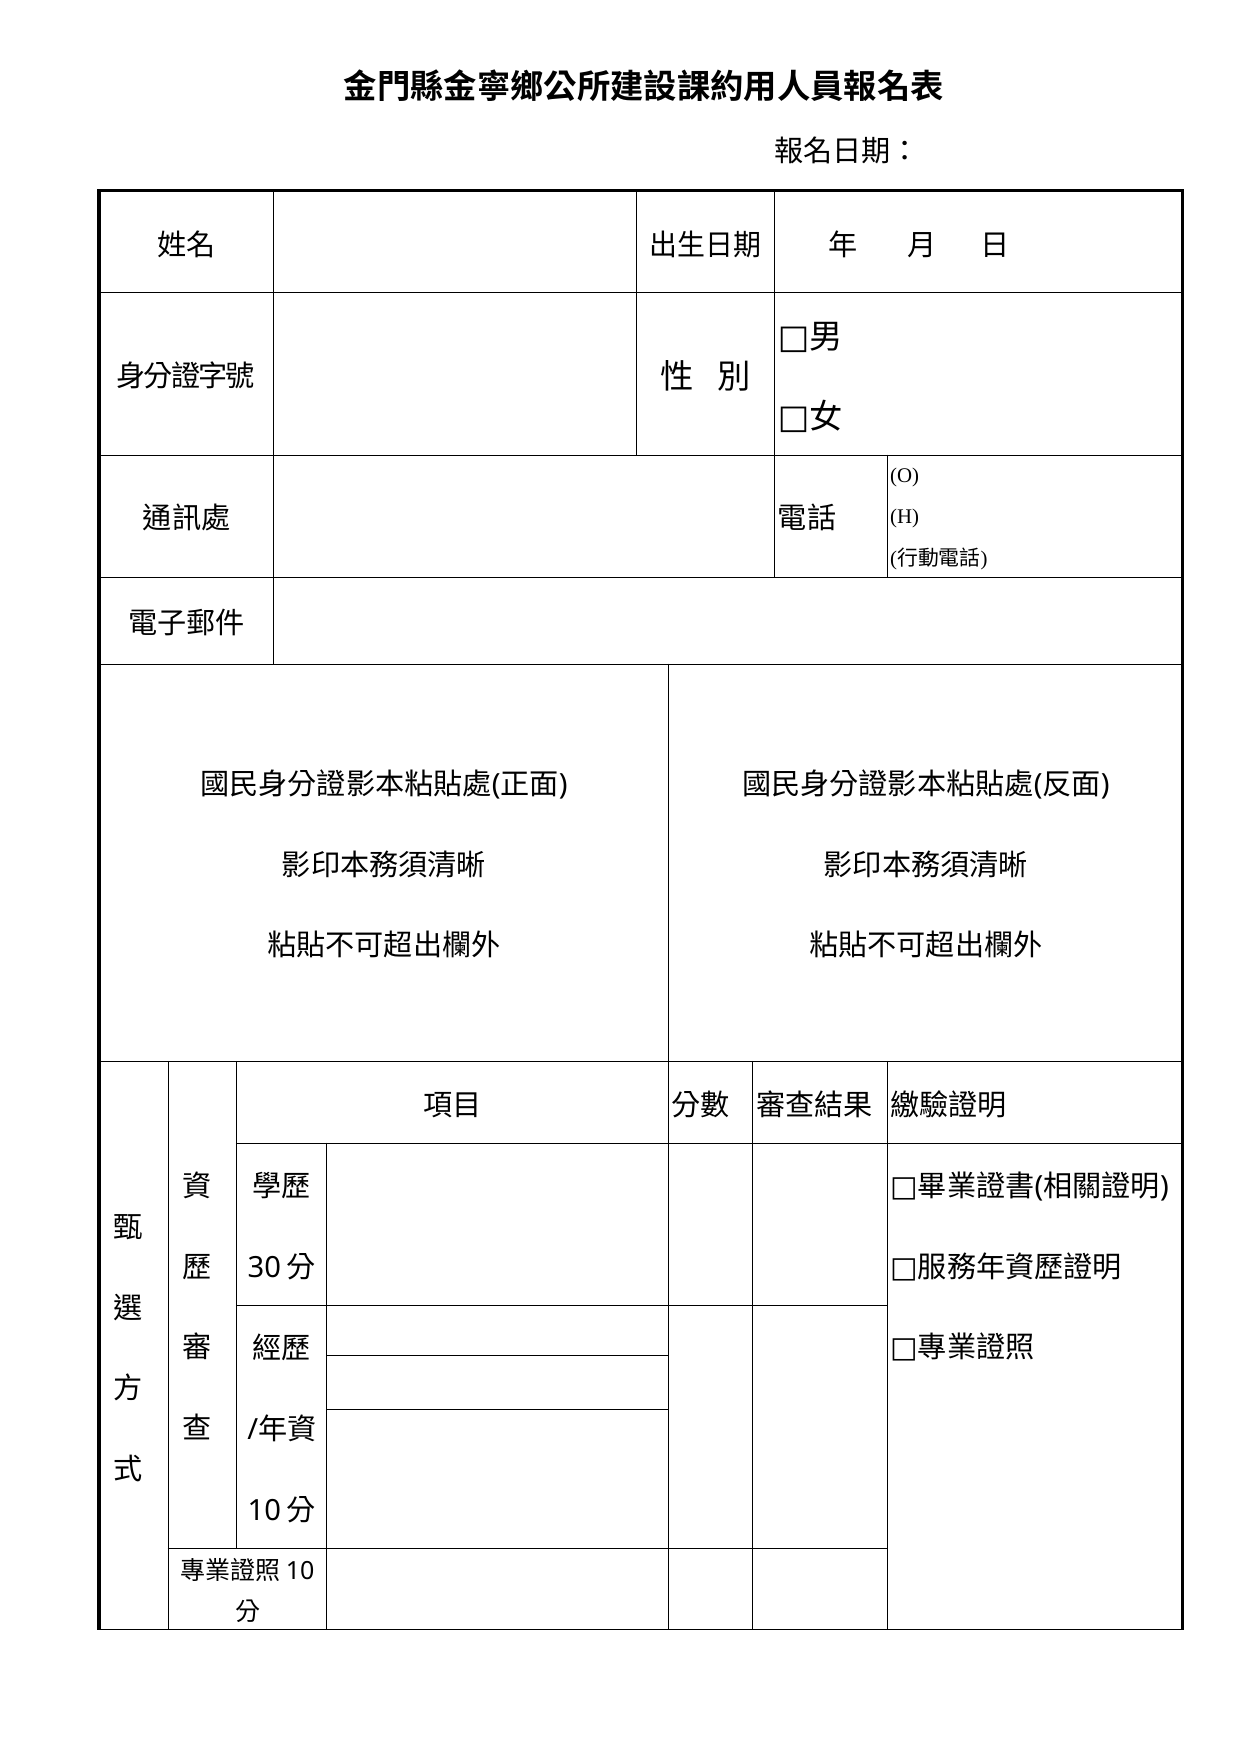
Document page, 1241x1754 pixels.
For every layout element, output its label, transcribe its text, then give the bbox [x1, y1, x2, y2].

table_cell 甄選方式 [101, 1062, 168, 1629]
table_cell [327, 1306, 668, 1355]
text 金門縣金寧鄉公所建設課約用人員報名表 [106, 60, 1181, 108]
table_header [274, 192, 636, 292]
table_cell [327, 1356, 668, 1409]
table_cell 電子郵件 [101, 578, 273, 663]
table_cell 經歷 /年資10分 [237, 1306, 326, 1548]
table_header 出生日期 [637, 192, 774, 292]
table_cell 通訊處 [101, 456, 273, 577]
table_cell 國民身分證影本粘貼處(正面) 影印本務須清晰 粘貼不可超出欄外 [101, 665, 668, 1061]
table_cell [274, 456, 774, 577]
table_cell 學歷30分 [237, 1144, 326, 1305]
table_header 姓名 [101, 192, 273, 292]
table_cell (O) (H) (行動電話) [888, 456, 1181, 577]
table_cell 性別 [637, 293, 774, 454]
table_cell 身分證字號 [101, 293, 273, 454]
table_cell [274, 293, 636, 454]
table_cell 分數 [669, 1062, 752, 1142]
table_cell [669, 1549, 752, 1629]
table_cell [274, 578, 1181, 663]
table_header 年 月 日 [775, 192, 1181, 292]
table_cell [669, 1306, 752, 1548]
table_cell [753, 1549, 887, 1629]
table_cell [669, 1144, 752, 1305]
table_cell 資歷審查 [169, 1062, 236, 1548]
table_cell 電話 [775, 456, 887, 577]
table_cell 國民身分證影本粘貼處(反面) 影印本務須清晰 粘貼不可超出欄外 [669, 665, 1181, 1061]
table_cell [327, 1144, 668, 1305]
text 報名日期： [106, 108, 1064, 189]
table_cell 繳驗證明 [888, 1062, 1181, 1142]
table_cell □畢業證書(相關證明) □服務年資歷證明 □專業證照 [888, 1144, 1181, 1629]
table_cell [327, 1549, 668, 1629]
table_cell [753, 1306, 887, 1548]
table_cell [327, 1410, 668, 1548]
table_cell □男 □女 [775, 293, 1181, 454]
table_cell 審查結果 [753, 1062, 887, 1142]
table_cell [753, 1144, 887, 1305]
table_cell 專業證照10分 [169, 1549, 326, 1629]
table_cell 項目 [237, 1062, 668, 1142]
